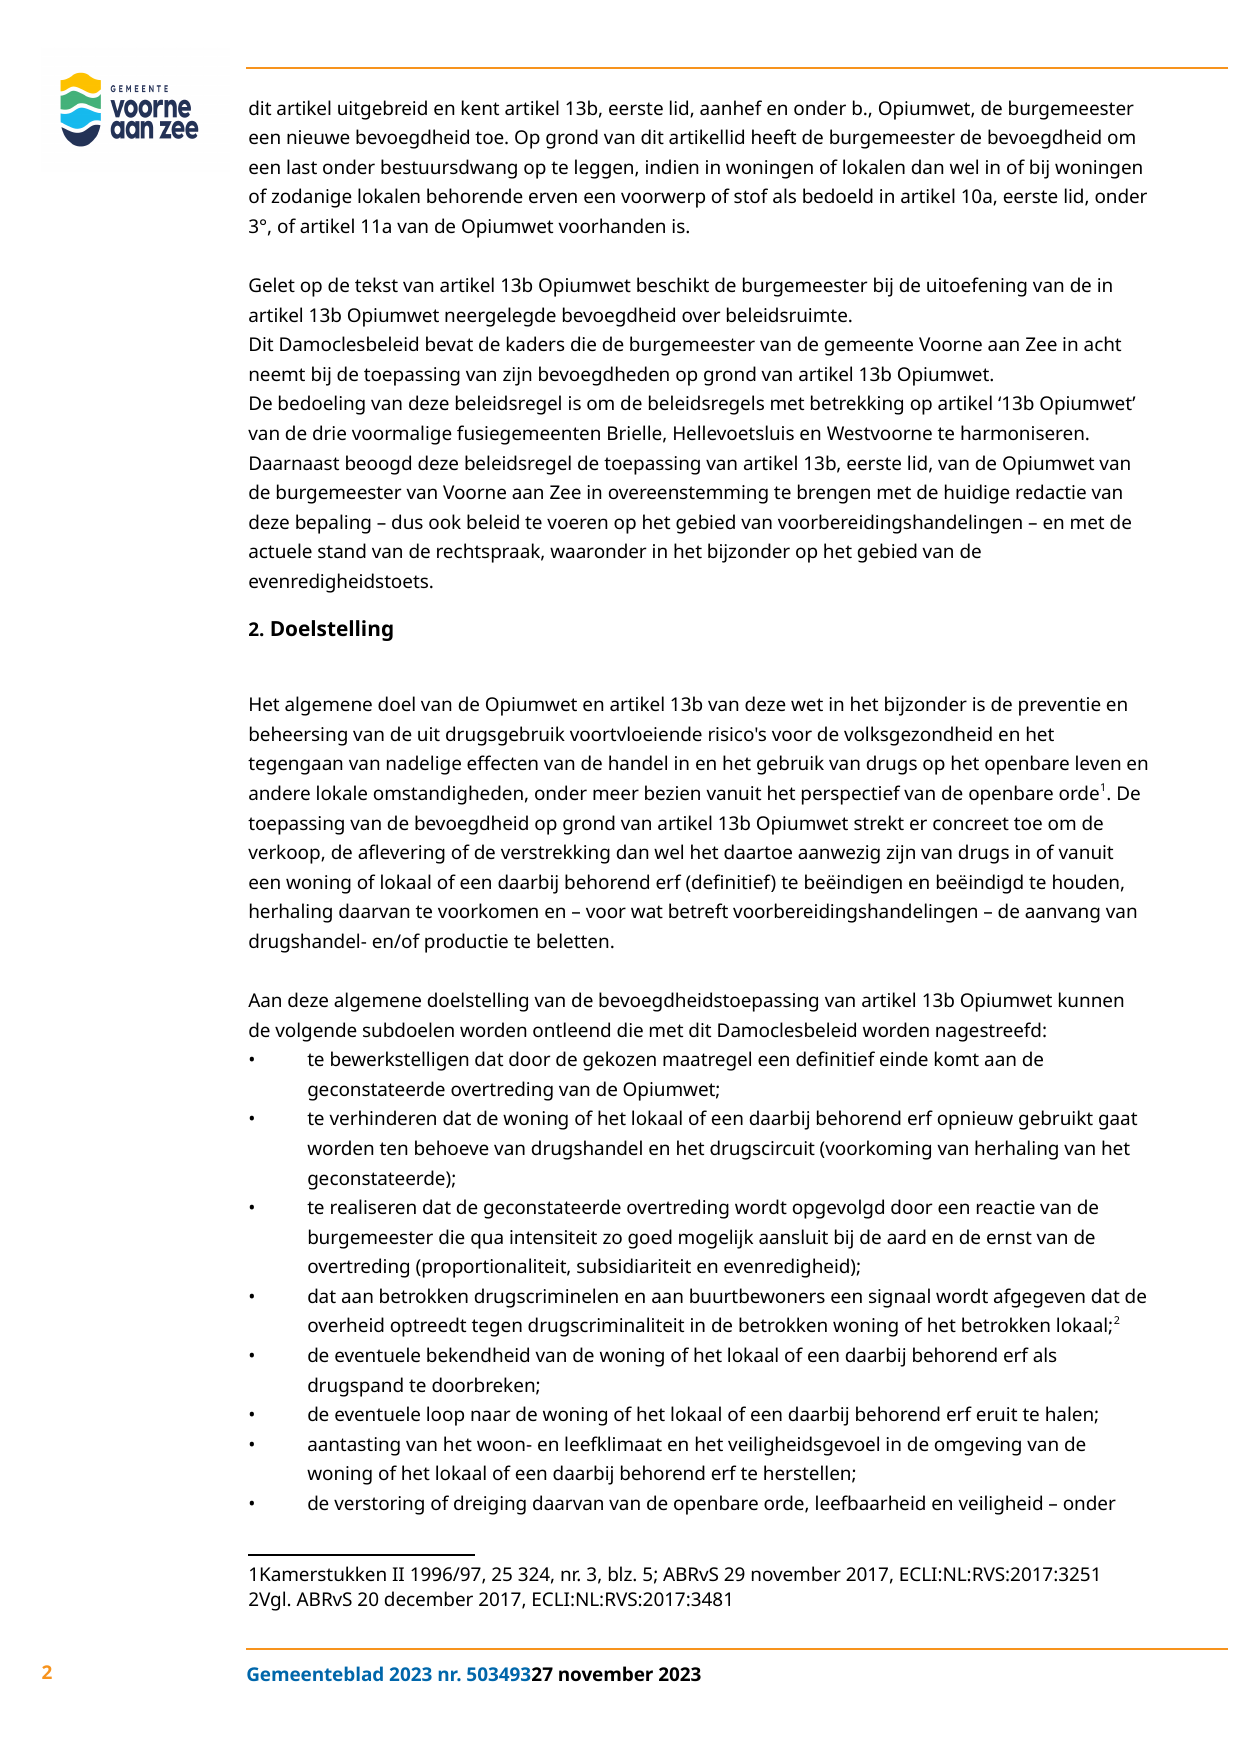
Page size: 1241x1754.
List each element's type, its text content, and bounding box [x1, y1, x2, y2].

list de verstoring of dreiging daarvan van de openbare orde, leefbaarheid en veiligheid – onder [248, 1490, 1152, 1516]
text Dit Damoclesbeleid bevat de kaders die de burgemeester van de gemeente Voorne aan Zee in acht neemt bij de toepassing van zijn bevoegdheden op grond van artikel 13b Opiumwet. [248, 331, 1152, 387]
picture [41, 47, 231, 172]
text dit artikel uitgebreid en kent artikel 13b, eerste lid, aanhef en onder b., Opiumwet, de burgemeester een nieuwe bevoegdheid toe. Op grond van dit artikellid heeft de burgemeester de bevoegdheid om een last onder bestuursdwang op te leggen, indien in woningen of lokalen dan wel in of bij woningen of zodanige lokalen behorende erven een voorwerp of stof als bedoeld in artikel 10a, eerste lid, onder 3°, of artikel 11a van de Opiumwet voorhanden is. [248, 95, 1152, 239]
text Het algemene doel van de Opiumwet en artikel 13b van deze wet in het bijzonder is de preventie en beheersing van de uit drugsgebruik voortvloeiende risico's voor de volksgezondheid en het tegengaan van nadelige effecten van de handel in en het gebruik van drugs op het openbare leven en andere lokale omstandigheden, onder meer bezien vanuit het perspectief van de openbare orde. De toepassing van de bevoegdheid op grond van artikel 13b Opiumwet strekt er concreet toe om de verkoop, de aflevering of de verstrekking dan wel het daartoe aanwezig zijn van drugs in of vanuit een woning of lokaal of een daarbij behorend erf (definitief) te beëindigen en beëindigd te houden, herhaling daarvan te voorkomen en – voor wat betreft voorbereidingshandelingen – de aanvang van drugshandel- en/of productie te beletten. [248, 691, 1152, 954]
list te realiseren dat de geconstateerde overtreding wordt opgevolgd door een reactie van de burgemeester die qua intensiteit zo goed mogelijk aansluit bij de aard en de ernst van de overtreding (proportionaliteit, subsidiariteit en evenredigheid); [248, 1194, 1152, 1279]
list Vgl. ABRvS 20 december 2017, ECLI:NL:RVS:2017:3481 [248, 1586, 1152, 1612]
text Gelet op de tekst van artikel 13b Opiumwet beschikt de burgemeester bij de uitoefening van de in artikel 13b Opiumwet neergelegde bevoegdheid over beleidsruimte. [248, 272, 1152, 328]
list te verhinderen dat de woning of het lokaal of een daarbij behorend erf opnieuw gebruikt gaat worden ten behoeve van drugshandel en het drugscircuit (voorkoming van herhaling van het geconstateerde); [248, 1106, 1152, 1191]
text Kamerstukken II 1996/97, 25 324, nr. 3, blz. 5; ABRvS 29 november 2017, ECLI:NL:RVS:2017:3251 [248, 1561, 1152, 1586]
list de eventuele bekendheid van de woning of het lokaal of een daarbij behorend erf als drugspand te doorbreken; [248, 1342, 1152, 1398]
list te bewerkstelligen dat door de gekozen maatregel een definitief einde komt aan de geconstateerde overtreding van de Opiumwet; [248, 1046, 1152, 1102]
list de eventuele loop naar de woning of het lokaal of een daarbij behorend erf eruit te halen; [248, 1401, 1152, 1427]
list aantasting van het woon- en leefklimaat en het veiligheidsgevoel in de omgeving van de woning of het lokaal of een daarbij behorend erf te herstellen; [248, 1431, 1152, 1486]
text 2. Doelstelling [248, 614, 1152, 642]
list dat aan betrokken drugscriminelen en aan buurtbewoners een signaal wordt afgegeven dat de overheid optreedt tegen drugscriminaliteit in de betrokken woning of het betrokken lokaal; [248, 1283, 1152, 1338]
text De bedoeling van deze beleidsregel is om de beleidsregels met betrekking op artikel ‘13b Opiumwet’ van de drie voormalige fusiegemeenten Brielle, Hellevoetsluis en Westvoorne te harmoniseren. Daarnaast beoogd deze beleidsregel de toepassing van artikel 13b, eerste lid, van de Opiumwet van de burgemeester van Voorne aan Zee in overeenstemming te brengen met de huidige redactie van deze bepaling – dus ook beleid te voeren op het gebied van voorbereidingshandelingen – en met de actuele stand van de rechtspraak, waaronder in het bijzonder op het gebied van de evenredigheidstoets. [248, 391, 1152, 594]
text Aan deze algemene doelstelling van de bevoegdheidstoepassing van artikel 13b Opiumwet kunnen de volgende subdoelen worden ontleend die met dit Damoclesbeleid worden nagestreefd: [248, 987, 1152, 1043]
